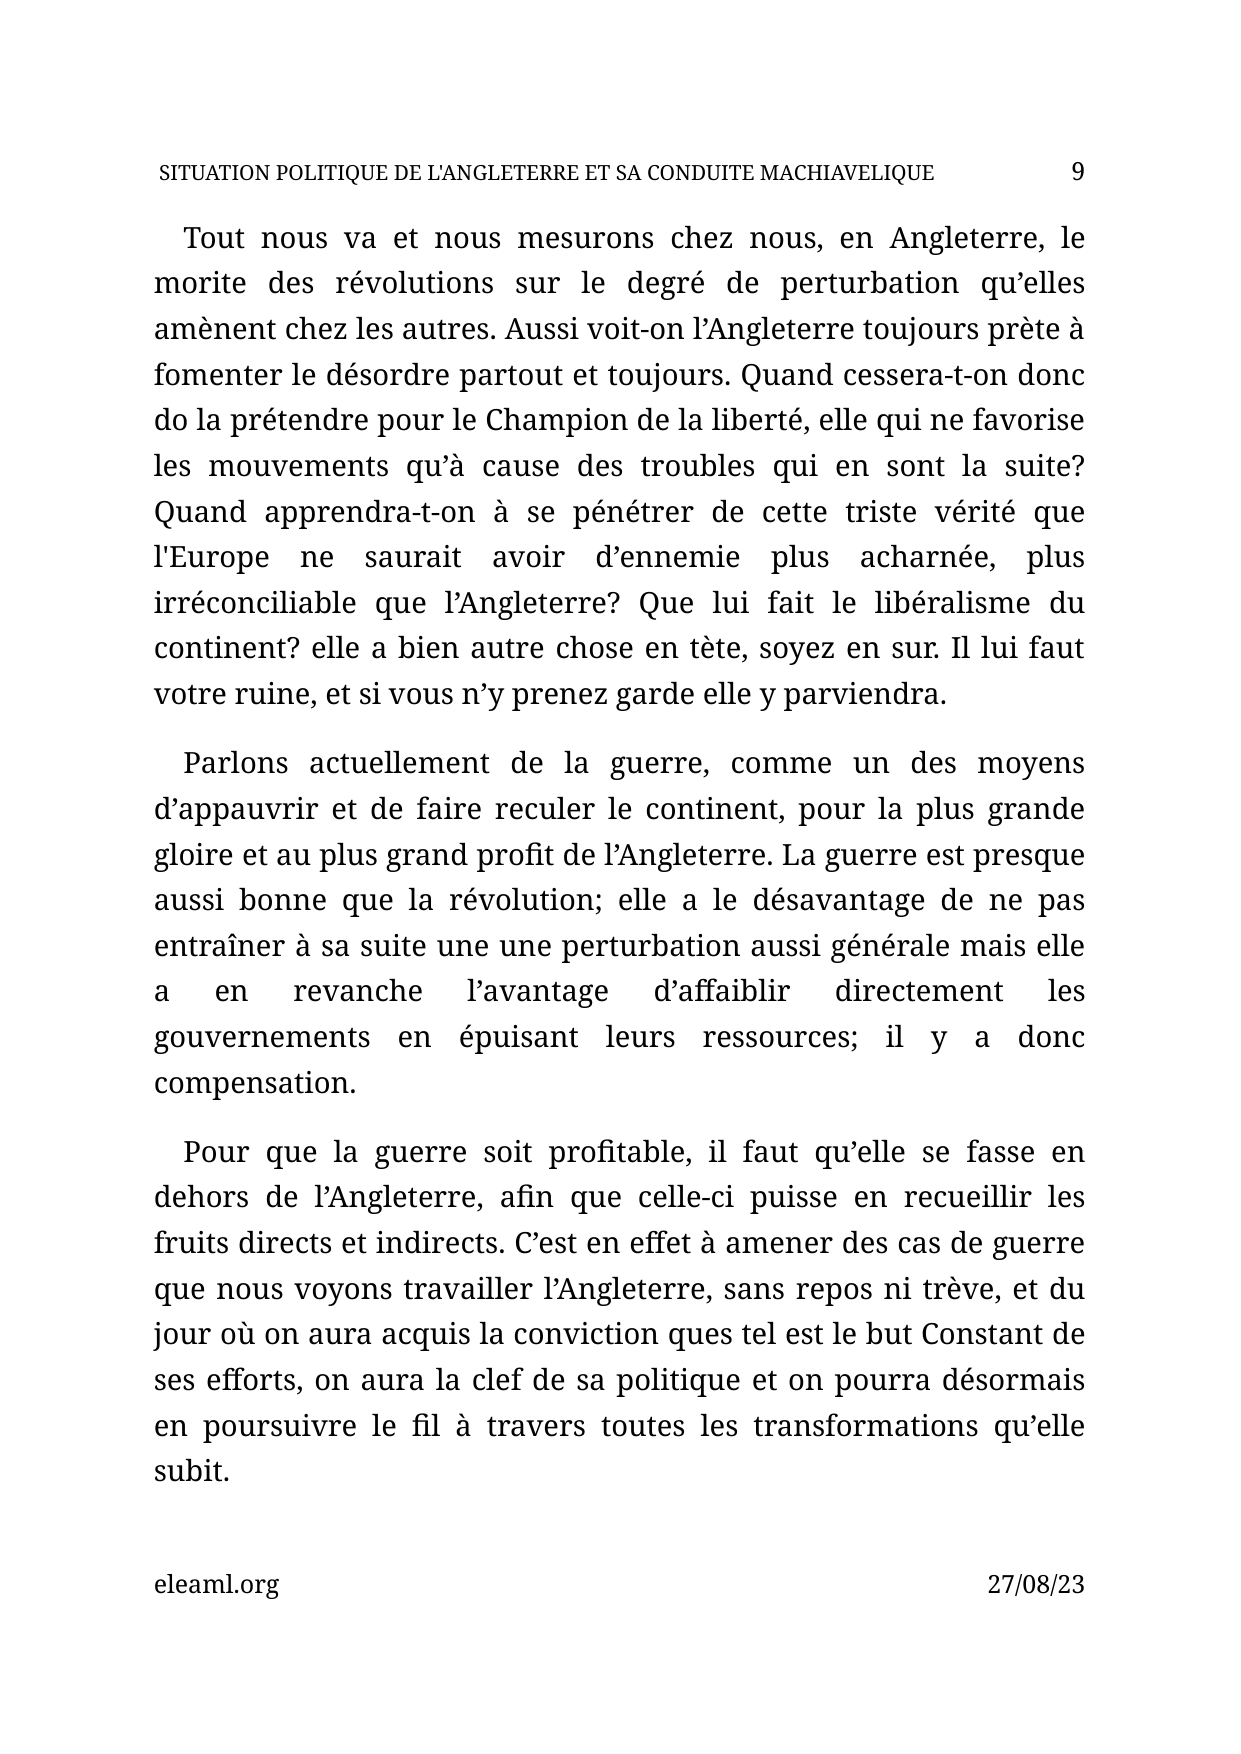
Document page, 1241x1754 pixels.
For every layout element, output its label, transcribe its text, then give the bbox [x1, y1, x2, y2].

text Parlons actuellement de la guerre, comme un des moyens d’appauvrir et de faire reculer le continent, pour la plus grande gloire et au plus grand profit de l’Angleterre. La guerre est presque aussi bonne que la révolution; elle a le désavantage de ne pas entraîner à sa suite une une perturbation aussi générale mais elle a en revanche l’avantage d’affaiblir directement les gouvernements en épuisant leurs ressources; il y a donc compensation. [153, 742, 1087, 1102]
text Tout nous va et nous mesurons chez nous, en Angleterre, le morite des révolutions sur le degré de perturbation qu’elles amènent chez les autres. Aussi voit-on l’Angleterre toujours prète à fomenter le désordre partout et toujours. Quand cessera-t-on donc do la prétendre pour le Champion de la liberté, elle qui ne favorise les mouvements qu’à cause des troubles qui en sont la suite? Quand apprendra-t-on à se pénétrer de cette triste vérité que l'Europe ne saurait avoir d’ennemie plus acharnée, plus irréconciliable que l’Angleterre? Que lui fait le libéralisme du continent? elle a bien autre chose en tète, soyez en sur. Il lui faut votre ruine, et si vous n’y prenez garde elle y parviendra. [153, 217, 1087, 713]
text Pour que la guerre soit profitable, il faut qu’elle se fasse en dehors de l’Angleterre, afin que celle-ci puisse en recueillir les fruits directs et indirects. C’est en effet à amener des cas de guerre que nous voyons travailler l’Angleterre, sans repos ni trève, et du jour où on aura acquis la conviction ques tel est le but Constant de ses efforts, on aura la clef de sa politique et on pourra désormais en poursuivre le fil à travers toutes les transformations qu’elle subit. [153, 1131, 1087, 1490]
